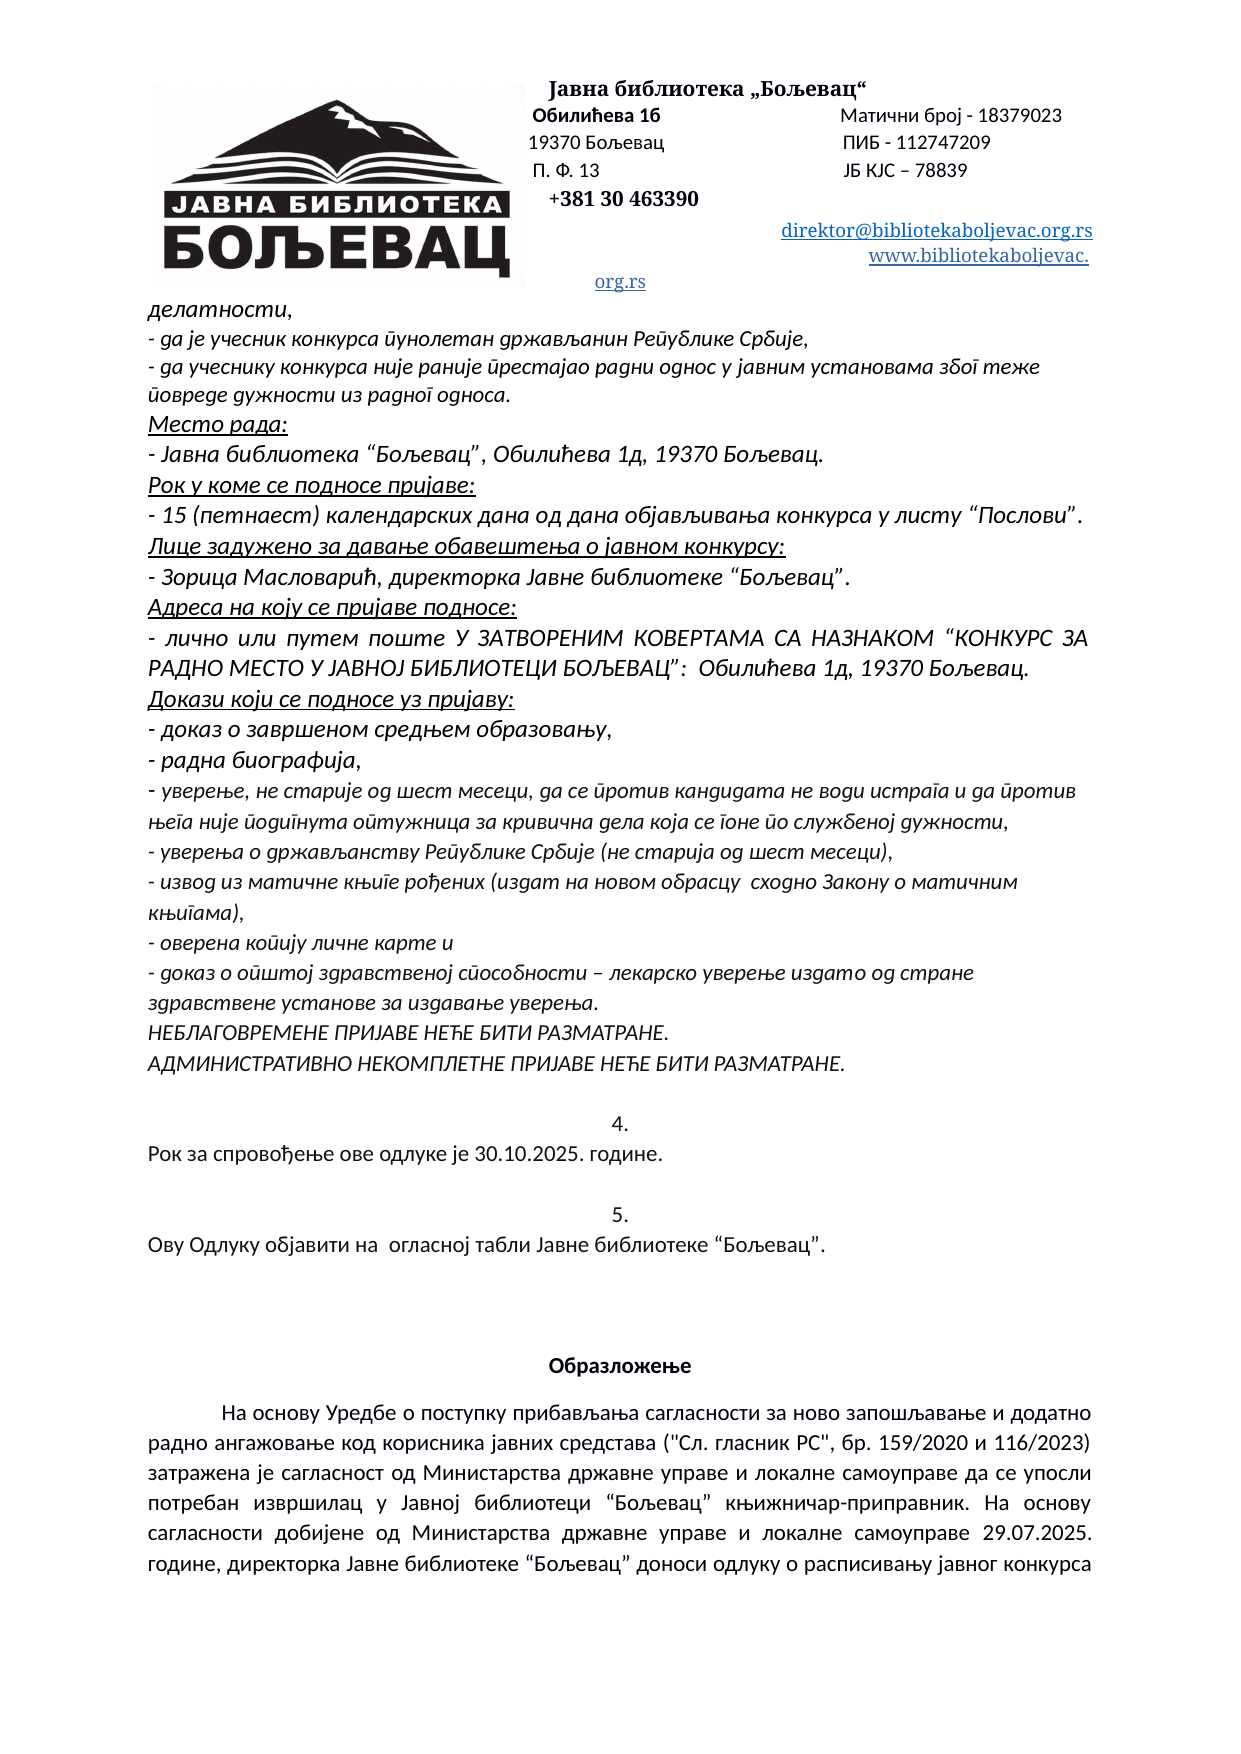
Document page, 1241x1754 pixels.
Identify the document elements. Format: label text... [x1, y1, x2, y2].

text - доказ о општој здравственој способности – лекарско уверење издато од стране здравствене установе за издавање уверења. [148, 958, 1093, 1016]
text - уверења о држављанству Републике Србије (не старија од шест месеци), [148, 837, 1093, 865]
text - да је учесник конкурса пунолетан држављанин Републике Србије, [148, 324, 1093, 352]
list Ову Одлуку објавити на огласној табли Јавне библиотеке “Бољевац”. [148, 1230, 1093, 1258]
text Лице задужено за давање обавештења о јавном конкурсу: [148, 530, 1093, 561]
text Образложење [148, 1351, 1093, 1379]
text - оверена копију личне карте и [148, 928, 1093, 956]
text Место рада: [148, 408, 1093, 439]
text На основу Уредбе о поступку прибављања сагласности за ново запошљавање и додатно радно ангажовање код корисника јавних средстава ("Сл. гласник РС", бр. 159/2020 и 116/2023) затражена је сагласност од Министарства државне управе и локалне самоуправе да се упосли потребан извршилац у Јавној библиотеци “Бољевац” књижничар-приправник. На основу сагласности добијене од Министарства државне управе и локалне самоуправе 29.07.2025. године, директорка Јавне библиотеке “Бољевац” доноси одлуку о расписивању јавног конкурса [148, 1398, 1093, 1577]
text делатности, [148, 293, 1093, 324]
text - доказ о завршеном средњем образовању, [148, 713, 1093, 744]
text - лично или путем поште У ЗАТВОРЕНИМ КОВЕРТАМА СА НАЗНАКОМ “КОНКУРС ЗА РАДНО МЕСТО У ЈАВНОЈ БИБЛИОТЕЦИ БОЉЕВАЦ”: Обилићева 1д, 19370 Бољевац. [148, 622, 1093, 683]
text НЕБЛАГОВРЕМЕНЕ ПРИЈАВЕ НЕЋЕ БИТИ РАЗМАТРАНЕ. [148, 1018, 1093, 1047]
text - 15 (петнаест) календарских дана од дана објављивања конкурса у листу “Послови”. [148, 500, 1093, 530]
text Рок у коме се подносе пријаве: [148, 469, 1093, 500]
text - извод из матичне књиге рођених (издат на новом обрасцу сходно Закону о матичним књигама), [148, 867, 1093, 926]
picture [152, 83, 525, 288]
text 5. [148, 1200, 1093, 1228]
text - Јавна библиотека “Бољевац”, Обилићева 1д, 19370 Бољевац. [148, 439, 1093, 469]
text Рок за спровођење ове одлуке је 30.10.2025. године. [148, 1139, 1093, 1167]
text Докази који се подносе уз пријаву: [148, 683, 1093, 713]
text АДМИНИСТРАТИВНО НЕКОМПЛЕТНЕ ПРИЈАВЕ НЕЋЕ БИТИ РАЗМАТРАНЕ. [148, 1049, 1093, 1077]
text - радна биографија, [148, 744, 1093, 774]
text 4. [148, 1109, 1093, 1137]
text - уверење, не старије од шест месеци, да се против кандидата не води истрага и да против њега није подигнута оптужница за кривична дела која се гоне по службеној дужности, [148, 774, 1093, 835]
text - да учеснику конкурса није раније престајао радни однос у јавним установама због теже повреде дужности из радног односа. [148, 352, 1093, 408]
text Адреса на коју се пријаве подносе: [148, 591, 1093, 622]
text - Зорица Масловарић, директорка Јавне библиотеке “Бољевац”. [148, 561, 1093, 591]
